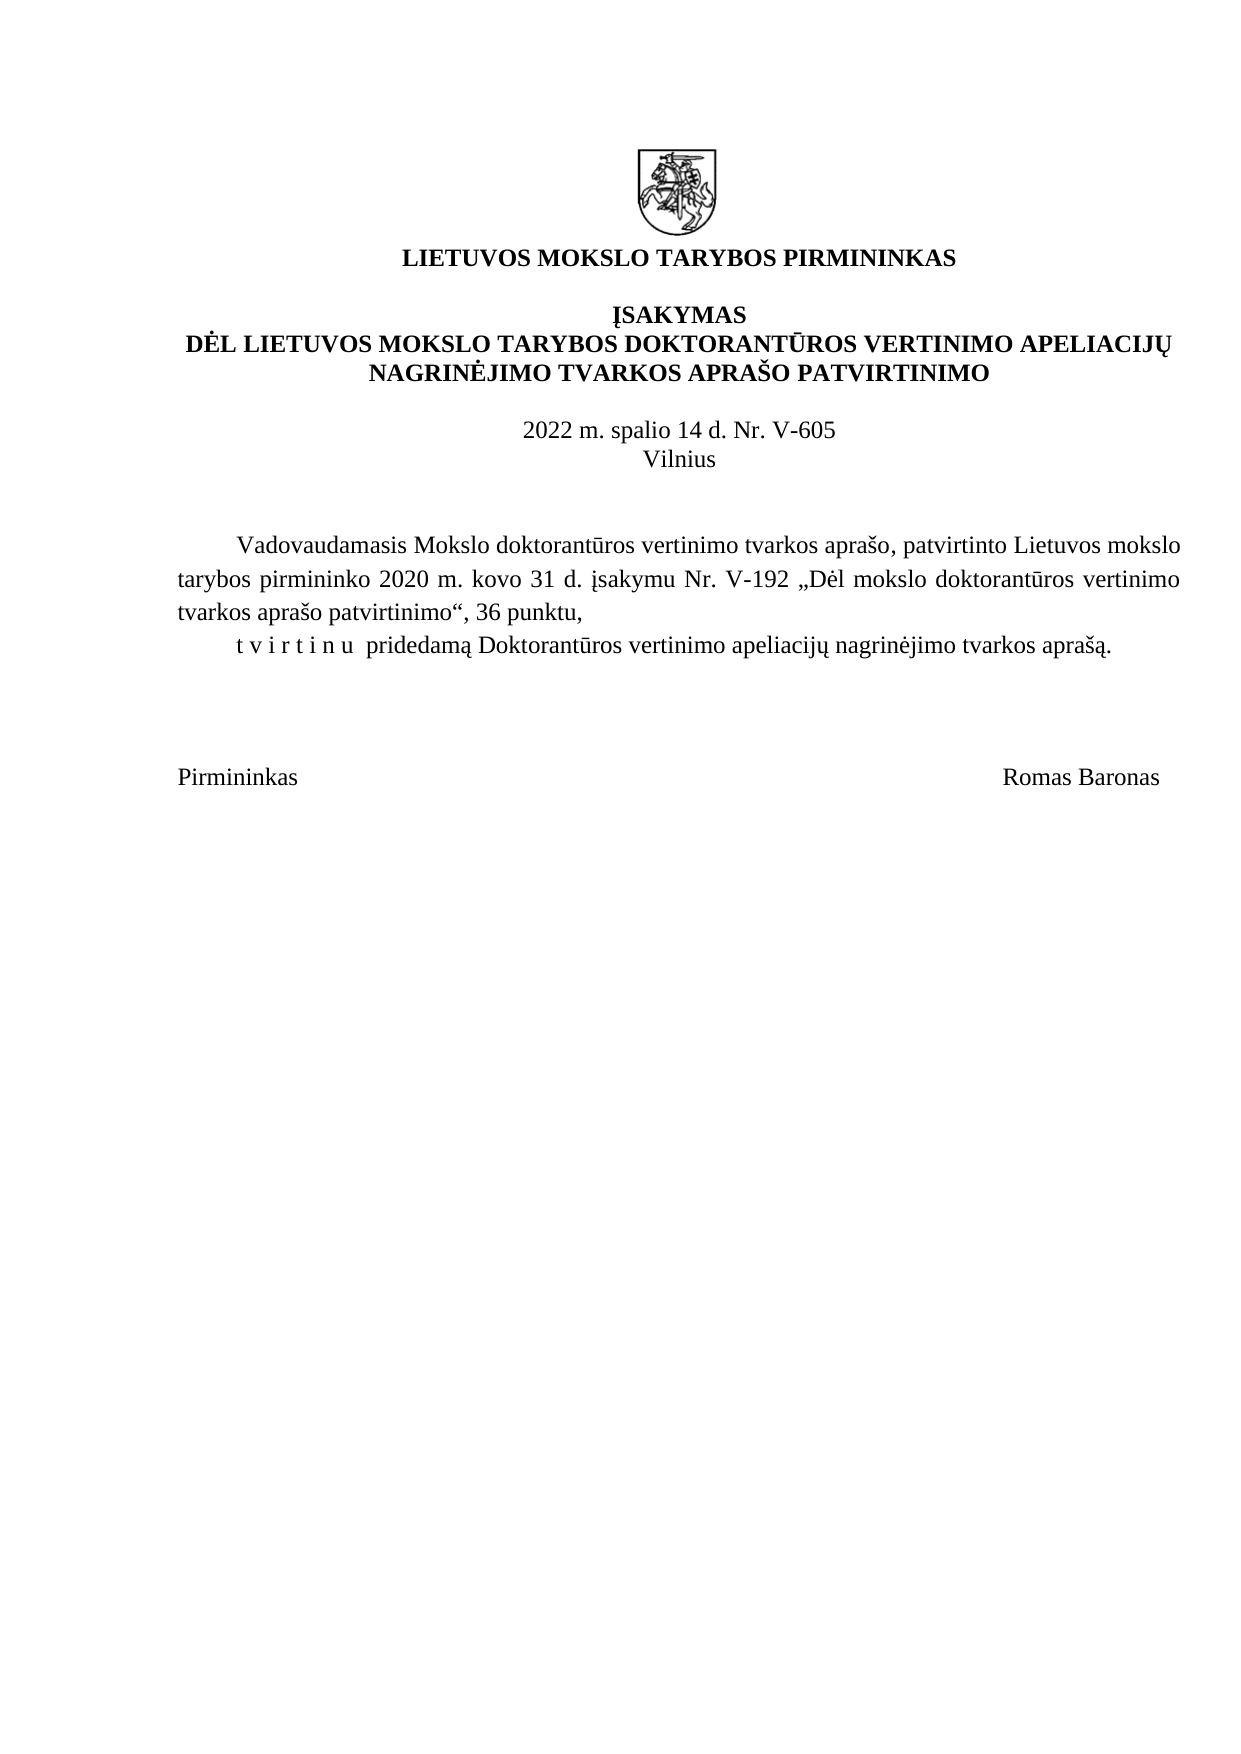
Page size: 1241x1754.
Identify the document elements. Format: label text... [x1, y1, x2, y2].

text 2022 m. spalio 14 d. Nr. V-605 [177, 416, 1181, 444]
text Vadovaudamasis Mokslo doktorantūros vertinimo tvarkos aprašo, patvirtinto Lietuvos mokslo tarybos pirmininko 2020 m. kovo 31 d. įsakymu Nr. V-192 „Dėl mokslo doktorantūros vertinimo tvarkos aprašo patvirtinimo“, 36 punktu, [177, 531, 1181, 625]
text t v i r t i n u pridedamą Doktorantūros vertinimo apeliacijų nagrinėjimo tvarkos aprašą. [177, 630, 1181, 658]
text Pirmininkas Romas Baronas [177, 762, 1181, 791]
text Vilnius [177, 444, 1181, 473]
text DĖL LIETUVOS MOKSLO TARYBOS DOKTORANTŪROS vertinimo apeliaciJŲ NAGRINĖJIMO tvarkos APRAŠO PATVIRTINIMO [177, 329, 1181, 387]
text LIETUVOS MOKSLO TARYBOS PIRMININKAS [177, 243, 1181, 272]
text ĮSAKYMAS [177, 301, 1181, 329]
